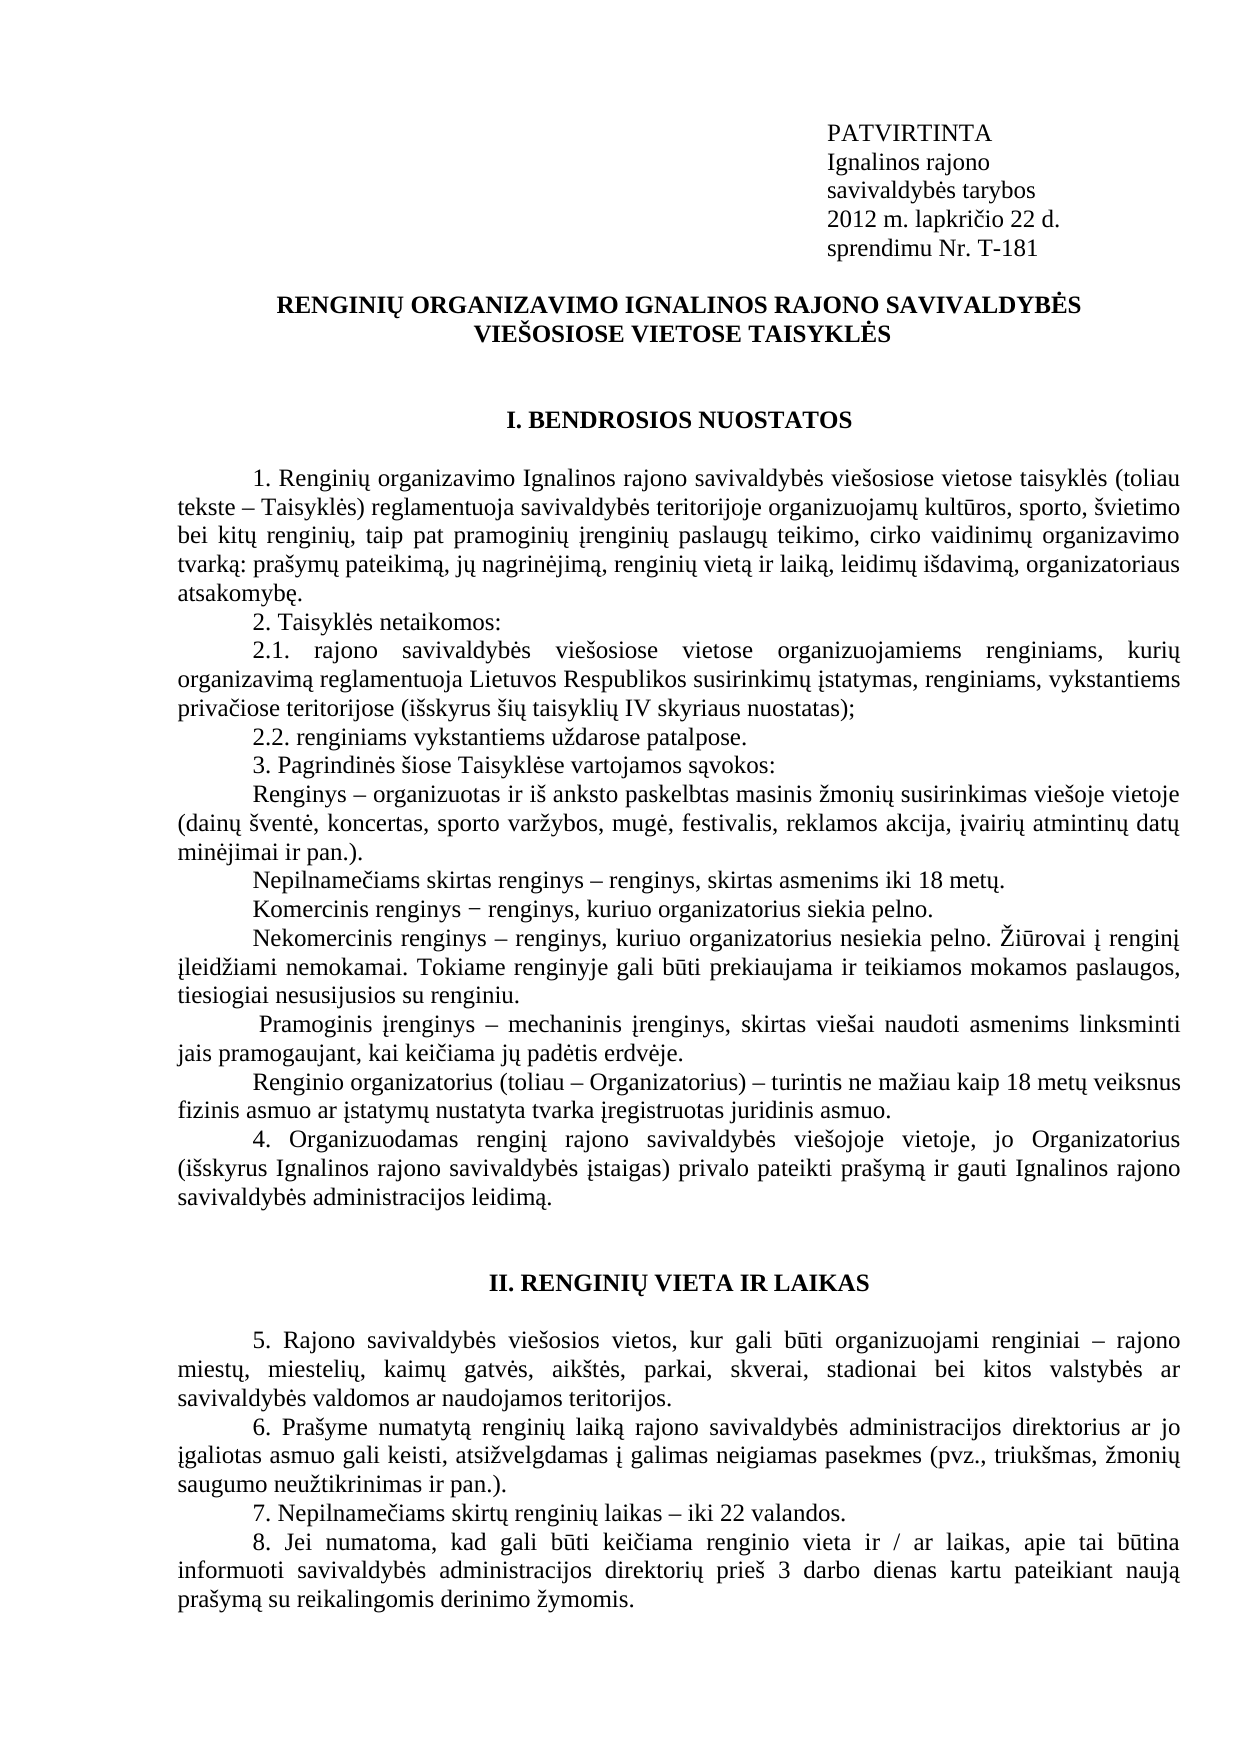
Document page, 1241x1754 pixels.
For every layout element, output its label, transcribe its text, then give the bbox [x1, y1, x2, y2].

text 8. Jei numatoma, kad gali būti keičiama renginio vieta ir / ar laikas, apie tai būtina informuoti savivaldybės administracijos direktorių prieš 3 darbo dienas kartu pateikiant naują prašymą su reikalingomis derinimo žymomis. [177, 1527, 1181, 1613]
text 2.1. rajono savivaldybės viešosiose vietose organizuojamiems renginiams, kurių organizavimą reglamentuoja Lietuvos Respublikos susirinkimų įstatymas, renginiams, vykstantiems privačiose teritorijose (išskyrus šių taisyklių IV skyriaus nuostatas); [177, 636, 1181, 722]
text Nekomercinis renginys – renginys, kuriuo organizatorius nesiekia pelno. Žiūrovai į renginį įleidžiami nemokamai. Tokiame renginyje gali būti prekiaujama ir teikiamos mokamos paslaugos, tiesiogiai nesusijusios su renginiu. [177, 923, 1181, 1009]
text 1. Renginių organizavimo Ignalinos rajono savivaldybės viešosiose vietose taisyklės (toliau tekste – Taisyklės) reglamentuoja savivaldybės teritorijoje organizuojamų kultūros, sporto, švietimo bei kitų renginių, taip pat pramoginių įrenginių paslaugų teikimo, cirko vaidinimų organizavimo tvarką: prašymų pateikimą, jų nagrinėjimą, renginių vietą ir laiką, leidimų išdavimą, organizatoriaus atsakomybę. [177, 463, 1181, 607]
text I. BENDROSIOS NUOSTATOS [177, 406, 1181, 434]
text 2.2. renginiams vykstantiems uždarose patalpose. [177, 722, 1181, 751]
text 4. Organizuodamas renginį rajono savivaldybės viešojoje vietoje, jo Organizatorius (išskyrus Ignalinos rajono savivaldybės įstaigas) privalo pateikti prašymą ir gauti Ignalinos rajono savivaldybės administracijos leidimą. [177, 1124, 1181, 1211]
text 5. Rajono savivaldybės viešosios vietos, kur gali būti organizuojami renginiai – rajono miestų, miestelių, kaimų gatvės, aikštės, parkai, skverai, stadionai bei kitos valstybės ar savivaldybės valdomos ar naudojamos teritorijos. [177, 1326, 1181, 1412]
text sprendimu Nr. T-181 [827, 233, 1181, 262]
text Renginio organizatorius (toliau – Organizatorius) – turintis ne mažiau kaip 18 metų veiksnus fizinis asmuo ar įstatymų nustatyta tvarka įregistruotas juridinis asmuo. [177, 1067, 1181, 1124]
text 6. Prašyme numatytą renginių laiką rajono savivaldybės administracijos direktorius ar jo įgaliotas asmuo gali keisti, atsižvelgdamas į galimas neigiamas pasekmes (pvz., triukšmas, žmonių saugumo neužtikrinimas ir pan.). [177, 1412, 1181, 1498]
text PATVIRTINTA [827, 118, 1181, 147]
text 2. Taisyklės netaikomos: [177, 607, 1181, 636]
text Ignalinos rajono [827, 147, 1181, 176]
text Komercinis renginys − renginys, kuriuo organizatorius siekia pelno. [177, 894, 1181, 923]
text VIEŠOSIOSE VIETOSE TAISYKLĖS [177, 319, 1181, 348]
text 2012 m. lapkričio 22 d. [827, 204, 1181, 233]
text II. RENGINIŲ VIETA IR LAIKAS [177, 1268, 1181, 1297]
text Pramoginis įrenginys – mechaninis įrenginys, skirtas viešai naudoti asmenims linksminti jais pramogaujant, kai keičiama jų padėtis erdvėje. [177, 1009, 1181, 1067]
text Nepilnamečiams skirtas renginys – renginys, skirtas asmenims iki 18 metų. [177, 866, 1181, 894]
text 3. Pagrindinės šiose Taisyklėse vartojamos sąvokos: [177, 751, 1181, 779]
text Renginys – organizuotas ir iš anksto paskelbtas masinis žmonių susirinkimas viešoje vietoje (dainų šventė, koncertas, sporto varžybos, mugė, festivalis, reklamos akcija, įvairių atmintinų datų minėjimai ir pan.). [177, 779, 1181, 866]
text 7. Nepilnamečiams skirtų renginių laikas – iki 22 valandos. [177, 1498, 1181, 1527]
text savivaldybės tarybos [827, 176, 1181, 204]
text RENGINIŲ ORGANIZAVIMO IGNALINOS RAJONO SAVIVALDYBĖS [177, 291, 1181, 319]
